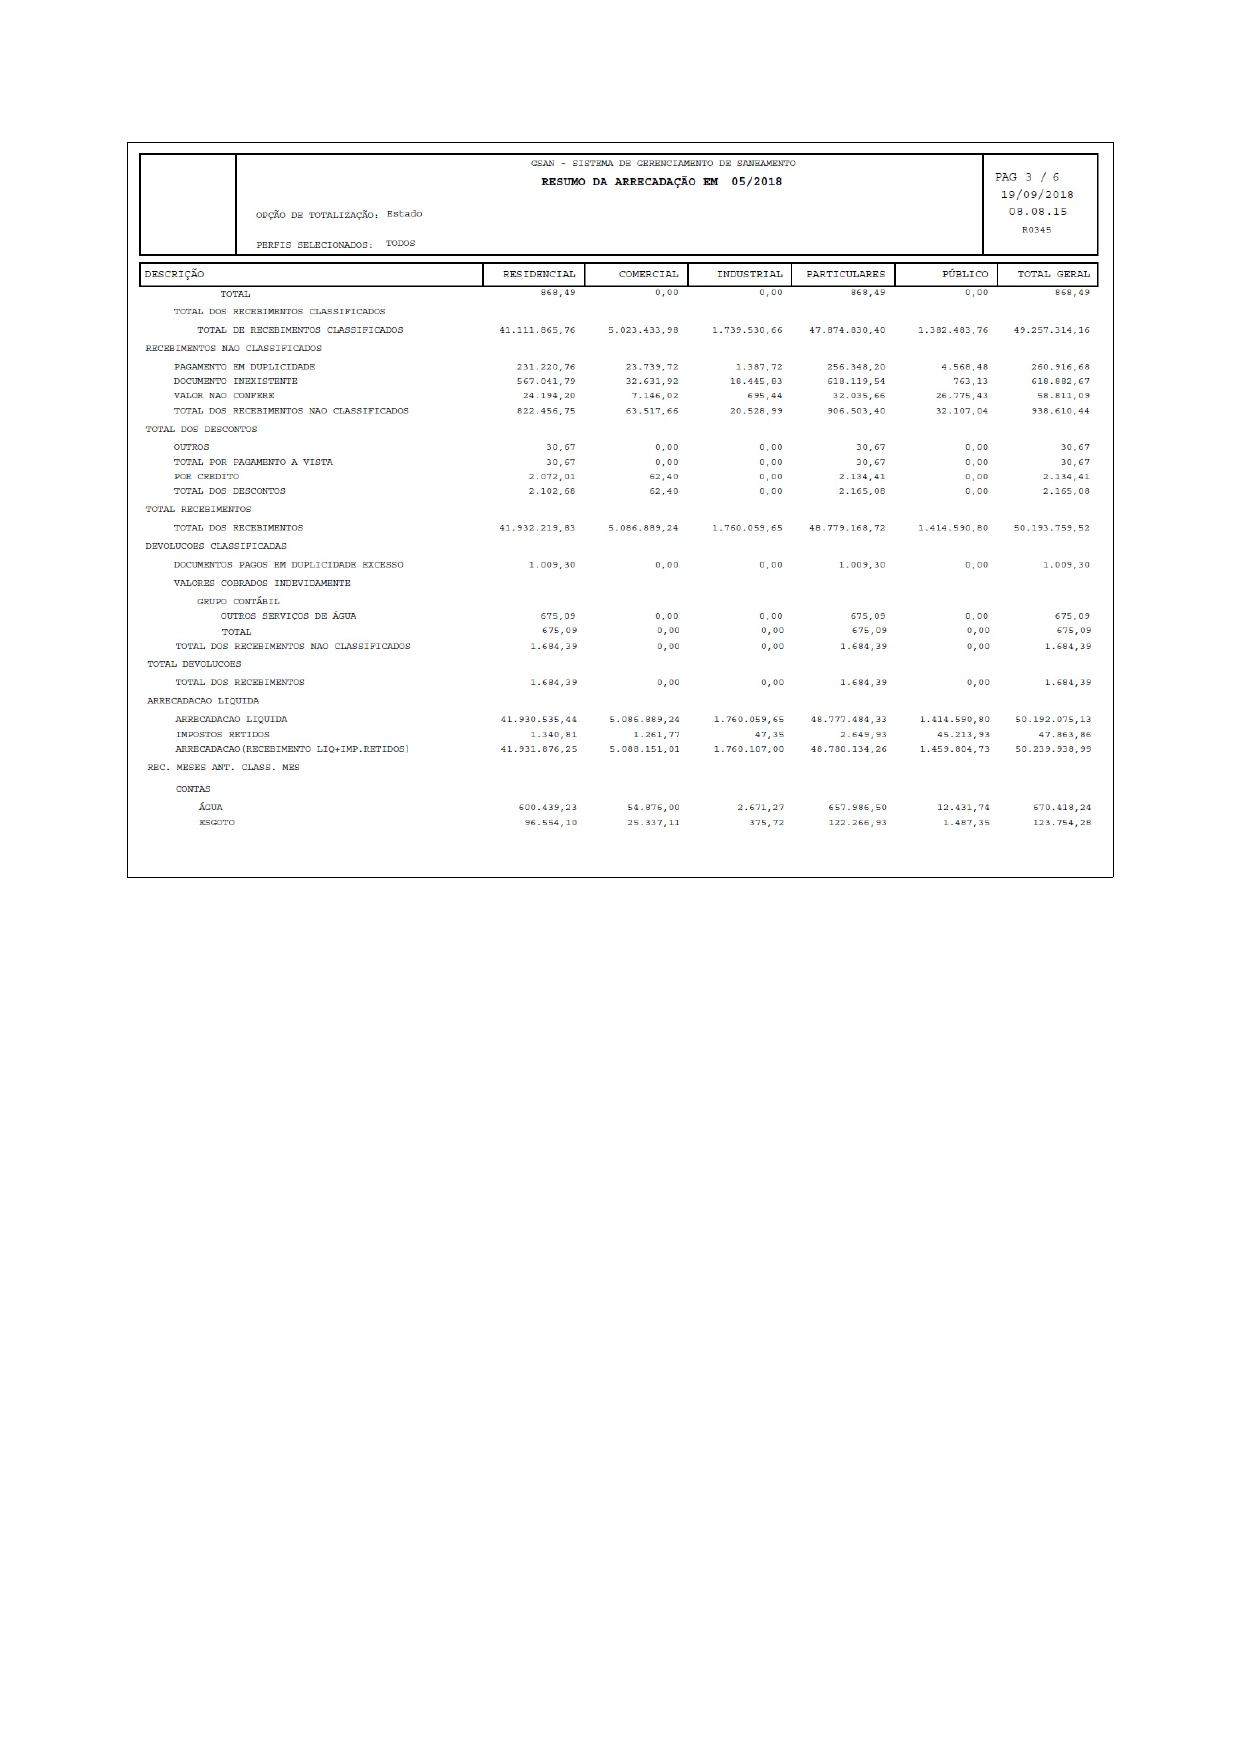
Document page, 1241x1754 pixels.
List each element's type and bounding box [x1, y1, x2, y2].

picture [129, 144, 1111, 845]
table_header [128, 143, 1113, 877]
